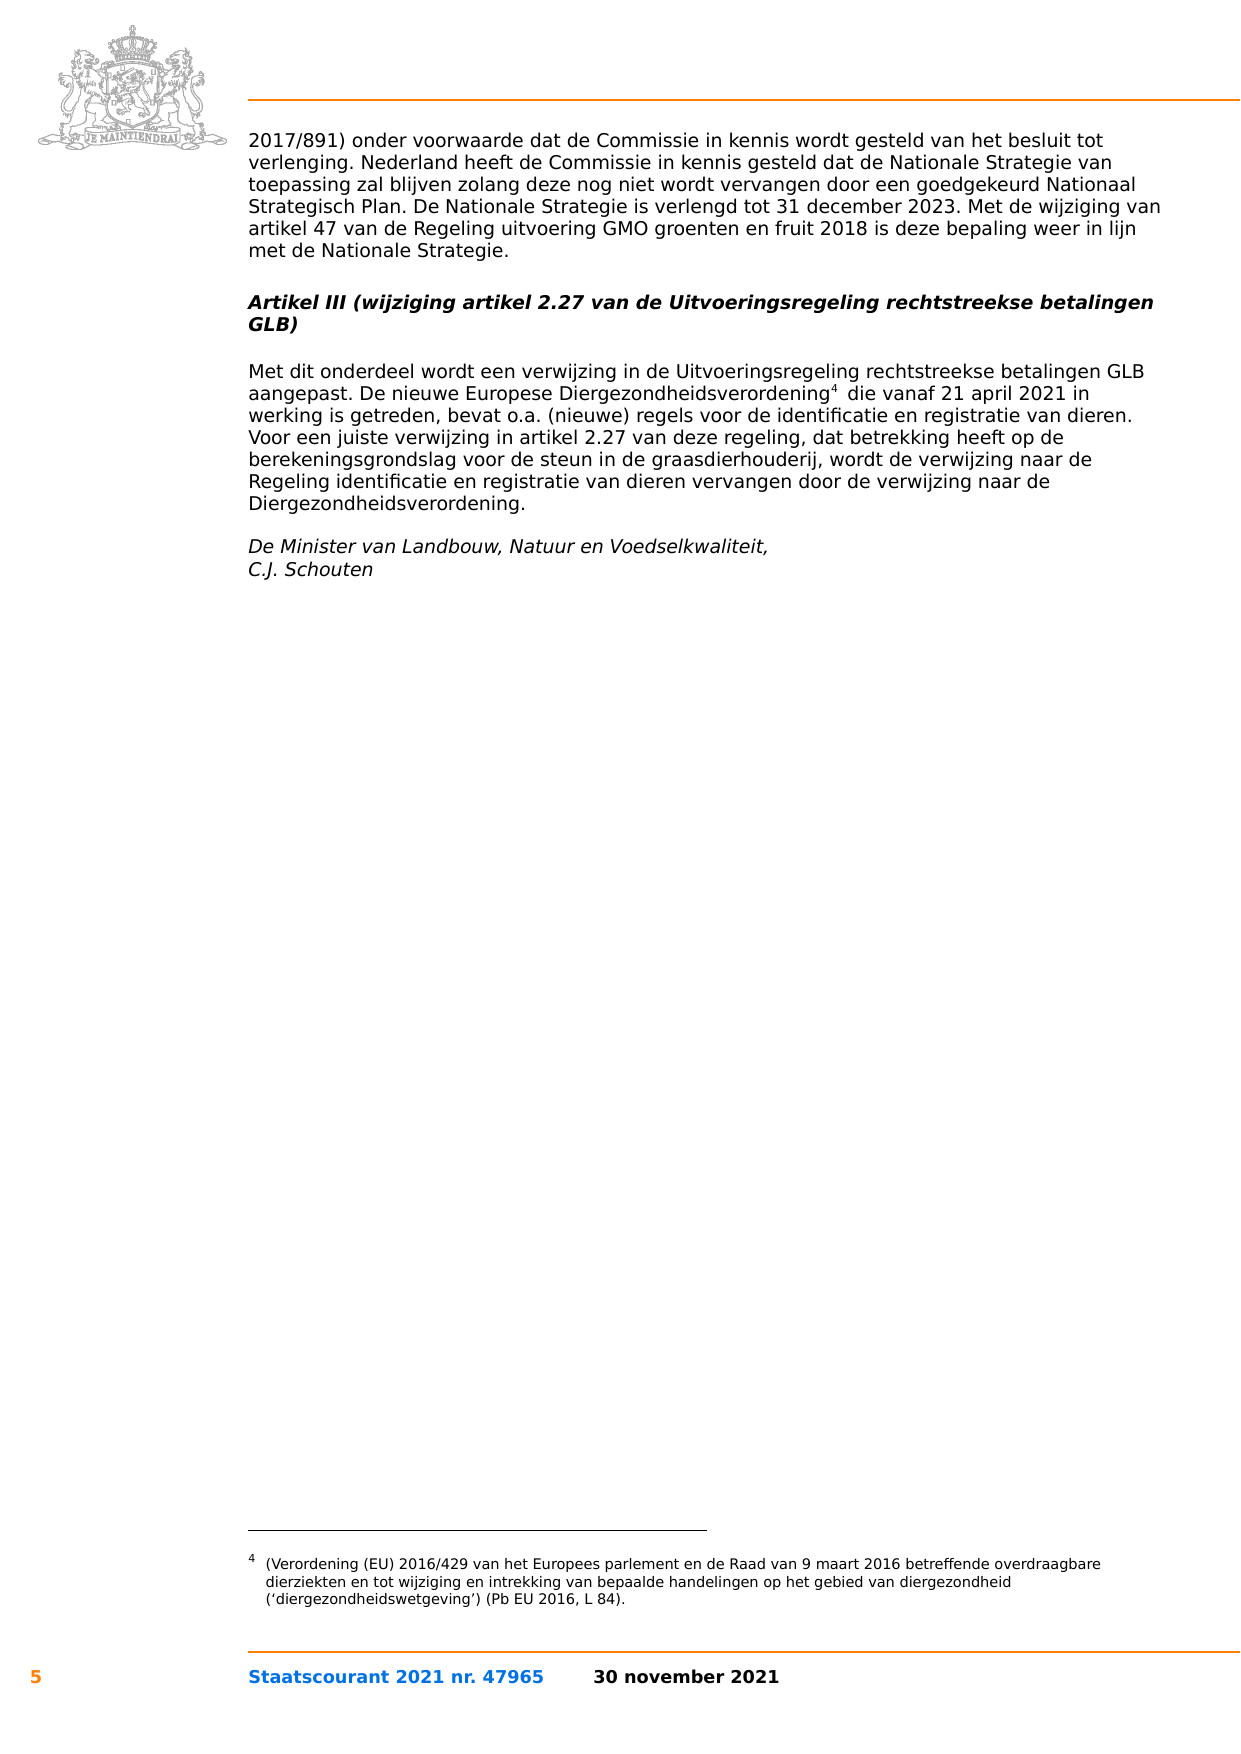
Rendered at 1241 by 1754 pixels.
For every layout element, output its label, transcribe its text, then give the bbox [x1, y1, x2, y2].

text De Minister van Landbouw, Natuur en Voedselkwaliteit, C.J. Schouten [248, 536, 1163, 580]
picture [38, 25, 227, 150]
text (Verordening (EU) 2016/429 van het Europees parlement en de Raad van 9 maart 2016 betreffende overdraagbare dierziekten en tot wijziging en intrekking van bepaalde handelingen op het gebied van diergezondheid (‘diergezondheidswetgeving’) (Pb EU 2016, L 84). [248, 1552, 1163, 1608]
text Met dit onderdeel wordt een verwijzing in de Uitvoeringsregeling rechtstreekse betalingen GLB aangepast. De nieuwe Europese Diergezondheidsverordening die vanaf 21 april 2021 in werking is getreden, bevat o.a. (nieuwe) regels voor de identificatie en registratie van dieren. Voor een juiste verwijzing in artikel 2.27 van deze regeling, dat betrekking heeft op de berekeningsgrondslag voor de steun in de graasdierhouderij, wordt de verwijzing naar de Regeling identificatie en registratie van dieren vervangen door de verwijzing naar de Diergezondheidsverordening. [248, 361, 1163, 514]
subtitle Artikel III (wijziging artikel 2.27 van de Uitvoeringsregeling rechtstreekse betalingen GLB) [248, 292, 1163, 336]
text 2017/891) onder voorwaarde dat de Commissie in kennis wordt gesteld van het besluit tot verlenging. Nederland heeft de Commissie in kennis gesteld dat de Nationale Strategie van toepassing zal blijven zolang deze nog niet wordt vervangen door een goedgekeurd Nationaal Strategisch Plan. De Nationale Strategie is verlengd tot 31 december 2023. Met de wijziging van artikel 47 van de Regeling uitvoering GMO groenten en fruit 2018 is deze bepaling weer in lijn met de Nationale Strategie. [248, 130, 1163, 262]
